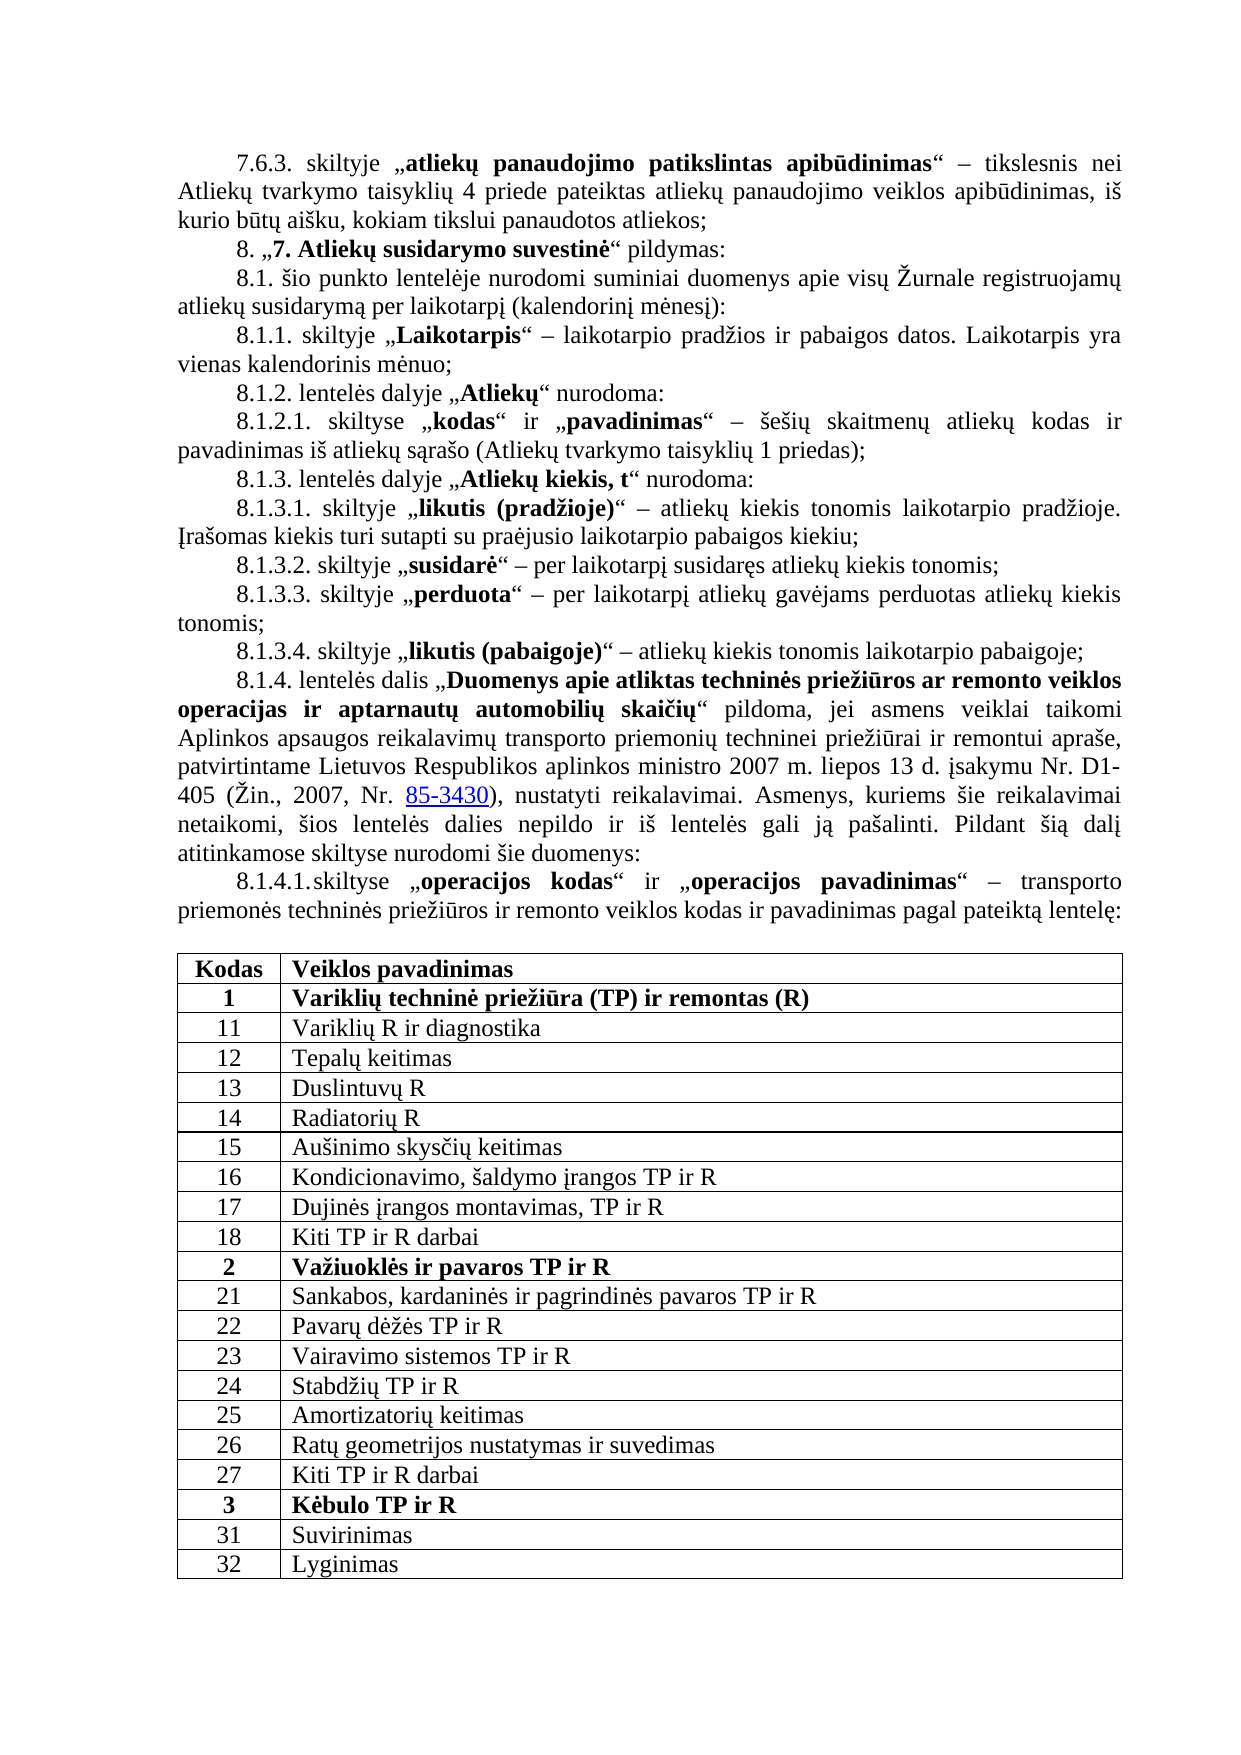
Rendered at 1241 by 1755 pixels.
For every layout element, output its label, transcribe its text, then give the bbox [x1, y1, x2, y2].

table_cell Ratų geometrijos nustatymas ir suvedimas [281, 1430, 1122, 1459]
text 7.6.3. skiltyje „atliekų panaudojimo patikslintas apibūdinimas“ – tikslesnis nei Atliekų tvarkymo taisyklių 4 priede pateiktas atliekų panaudojimo veiklos apibūdinimas, iš kurio būtų aišku, kokiam tikslui panaudotos atliekos; [177, 148, 1122, 234]
table_cell Stabdžių TP ir R [281, 1371, 1122, 1399]
table_cell 21 [178, 1281, 280, 1310]
table_cell 25 [178, 1401, 280, 1429]
table_header Kodas [178, 954, 280, 982]
table_cell 11 [178, 1013, 280, 1042]
table_cell Dujinės įrangos montavimas, TP ir R [281, 1192, 1122, 1221]
text 8.1.3.4. skiltyje „likutis (pabaigoje)“ – atliekų kiekis tonomis laikotarpio pabaigoje; [177, 636, 1122, 665]
text 8.1.4.1. skiltyse „operacijos kodas“ ir „operacijos pavadinimas“ – transporto priemonės techninės priežiūros ir remonto veiklos kodas ir pavadinimas pagal pateiktą lentelę: [177, 866, 1122, 924]
text 8.1.3.3. skiltyje „perduota“ – per laikotarpį atliekų gavėjams perduotas atliekų kiekis tonomis; [177, 579, 1122, 636]
table_cell Vairavimo sistemos TP ir R [281, 1341, 1122, 1370]
table_cell Lyginimas [281, 1550, 1122, 1578]
table_cell Važiuoklės ir pavaros TP ir R [281, 1252, 1122, 1280]
table_cell 26 [178, 1430, 280, 1459]
table_header Veiklos pavadinimas [281, 954, 1122, 982]
text 8.1.3.2. skiltyje „susidarė“ – per laikotarpį susidaręs atliekų kiekis tonomis; [177, 550, 1122, 579]
table_cell 2 [178, 1252, 280, 1280]
text 8.1.3.1. skiltyje „likutis (pradžioje)“ – atliekų kiekis tonomis laikotarpio pradžioje. Įrašomas kiekis turi sutapti su praėjusio laikotarpio pabaigos kiekiu; [177, 493, 1122, 550]
table_cell Aušinimo skysčių keitimas [281, 1133, 1122, 1161]
table_cell Tepalų keitimas [281, 1043, 1122, 1072]
table_cell 27 [178, 1460, 280, 1489]
table_cell Sankabos, kardaninės ir pagrindinės pavaros TP ir R [281, 1281, 1122, 1310]
text 8.1.3. lentelės dalyje „Atliekų kiekis, t“ nurodoma: [177, 464, 1122, 493]
table_cell Suvirinimas [281, 1520, 1122, 1548]
table_cell 31 [178, 1520, 280, 1548]
table_cell 14 [178, 1103, 280, 1131]
table_cell 13 [178, 1073, 280, 1102]
table_cell 16 [178, 1162, 280, 1191]
table_cell 1 [178, 984, 280, 1012]
text 8. „7. Atliekų susidarymo suvestinė“ pildymas: [177, 234, 1122, 263]
table_cell 24 [178, 1371, 280, 1399]
table_cell 17 [178, 1192, 280, 1221]
text 8.1.2. lentelės dalyje „Atliekų“ nurodoma: [177, 378, 1122, 406]
table_cell 12 [178, 1043, 280, 1072]
text 8.1.1. skiltyje „Laikotarpis“ – laikotarpio pradžios ir pabaigos datos. Laikotarpis yra vienas kalendorinis mėnuo; [177, 320, 1122, 378]
table_cell 32 [178, 1550, 280, 1578]
table_cell Variklių techninė priežiūra (TP) ir remontas (R) [281, 984, 1122, 1012]
table_cell 22 [178, 1311, 280, 1340]
table_cell Amortizatorių keitimas [281, 1401, 1122, 1429]
table_cell Kėbulo TP ir R [281, 1490, 1122, 1519]
table_cell 3 [178, 1490, 280, 1519]
text 8.1.2.1. skiltyse „kodas“ ir „pavadinimas“ – šešių skaitmenų atliekų kodas ir pavadinimas iš atliekų sąrašo (Atliekų tvarkymo taisyklių 1 priedas); [177, 406, 1122, 464]
table_cell Radiatorių R [281, 1103, 1122, 1131]
table_cell Pavarų dėžės TP ir R [281, 1311, 1122, 1340]
table_cell Kiti TP ir R darbai [281, 1460, 1122, 1489]
text 8.1.4. lentelės dalis „Duomenys apie atliktas techninės priežiūros ar remonto veiklos operacijas ir aptarnautų automobilių skaičių“ pildoma, jei asmens veiklai taikomi Aplinkos apsaugos reikalavimų transporto priemonių techninei priežiūrai ir remontui apraše, patvirtintame Lietuvos Respublikos aplinkos ministro 2007 m. liepos 13 d. įsakymu Nr. D1-405 (Žin., 2007, Nr. 85-3430), nustatyti reikalavimai. Asmenys, kuriems šie reikalavimai netaikomi, šios lentelės dalies nepildo ir iš lentelės gali ją pašalinti. Pildant šią dalį atitinkamose skiltyse nurodomi šie duomenys: [177, 665, 1122, 866]
table_cell 23 [178, 1341, 280, 1370]
table_cell Duslintuvų R [281, 1073, 1122, 1102]
text 8.1. šio punkto lentelėje nurodomi suminiai duomenys apie visų Žurnale registruojamų atliekų susidarymą per laikotarpį (kalendorinį mėnesį): [177, 263, 1122, 320]
table_cell 15 [178, 1133, 280, 1161]
table_cell Kondicionavimo, šaldymo įrangos TP ir R [281, 1162, 1122, 1191]
table_cell Variklių R ir diagnostika [281, 1013, 1122, 1042]
table_cell Kiti TP ir R darbai [281, 1222, 1122, 1251]
table_cell 18 [178, 1222, 280, 1251]
